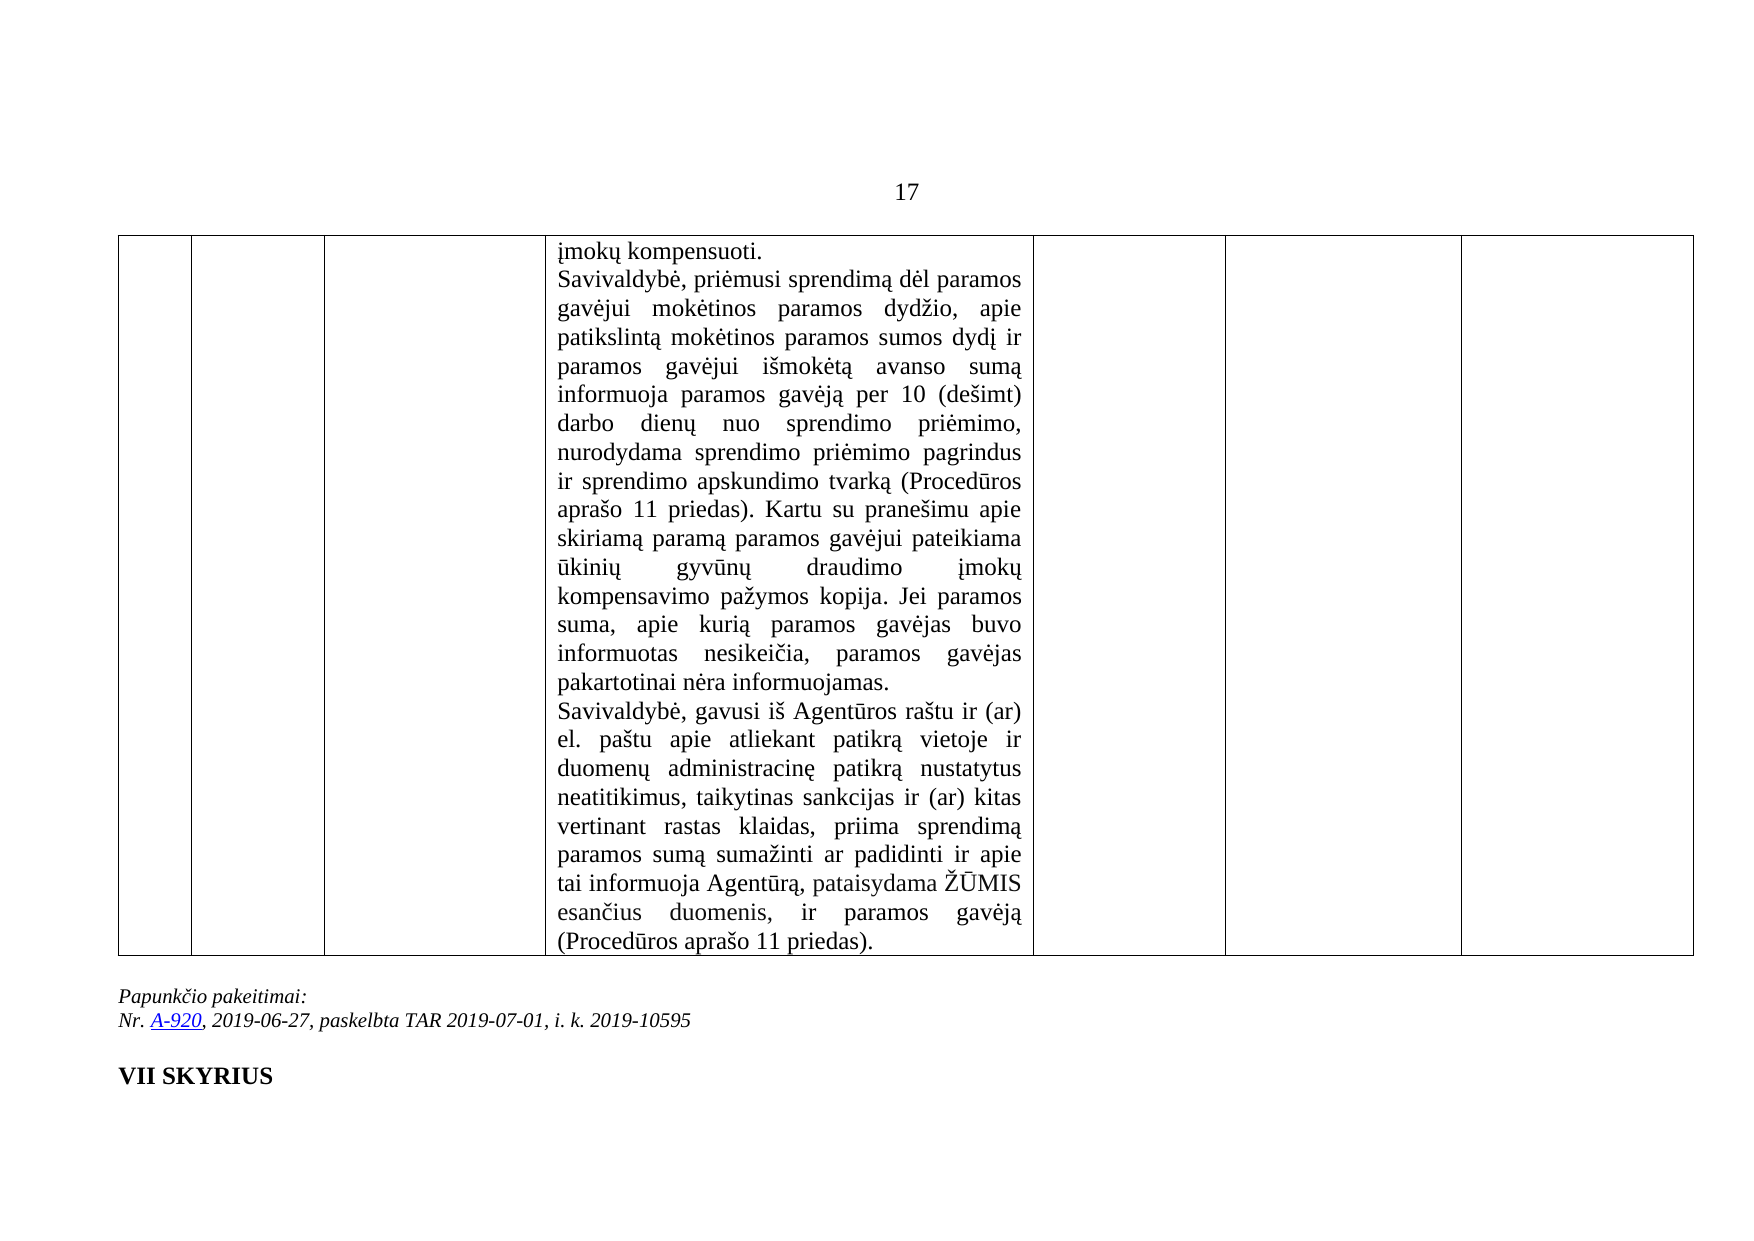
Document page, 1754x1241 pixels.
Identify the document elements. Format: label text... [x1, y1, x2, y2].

text Nr. A-920, 2019-06-27, paskelbta TAR 2019-07-01, i. k. 2019-10595 [118, 1008, 1695, 1032]
table_cell įmokų kompensuoti. Savivaldybė, priėmusi sprendimą dėl paramos gavėjui mokėtinos paramos dydžio, apie patikslintą mokėtinos paramos sumos dydį ir paramos gavėjui išmokėtą avanso sumą informuoja paramos gavėją per 10 (dešimt) darbo dienų nuo sprendimo priėmimo, nurodydama sprendimo priėmimo pagrindus ir sprendimo apskundimo tvarką (Procedūros aprašo 11 priedas). Kartu su pranešimu apie skiriamą paramą paramos gavėjui pateikiama ūkinių gyvūnų draudimo įmokų kompensavimo pažymos kopija. Jei paramos suma, apie kurią paramos gavėjas buvo informuotas nesikeičia, paramos gavėjas pakartotinai nėra informuojamas. Savivaldybė, gavusi iš Agentūros raštu ir (ar) el. paštu apie atliekant patikrą vietoje ir duomenų administracinę patikrą nustatytus neatitikimus, taikytinas sankcijas ir (ar) kitas vertinant rastas klaidas, priima sprendimą paramos sumą sumažinti ar padidinti ir apie tai informuoja Agentūrą, pataisydama ŽŪMIS esančius duomenis, ir paramos gavėją (Procedūros aprašo 11 priedas). [546, 236, 1033, 954]
table_cell [1462, 236, 1693, 954]
text Papunkčio pakeitimai: [118, 984, 1695, 1008]
table_cell [1034, 236, 1225, 954]
table_cell [119, 236, 191, 954]
table_cell [325, 236, 545, 954]
text VII SKYRIUS [118, 1061, 1695, 1090]
table_cell [192, 236, 324, 954]
table_cell [1226, 236, 1461, 954]
